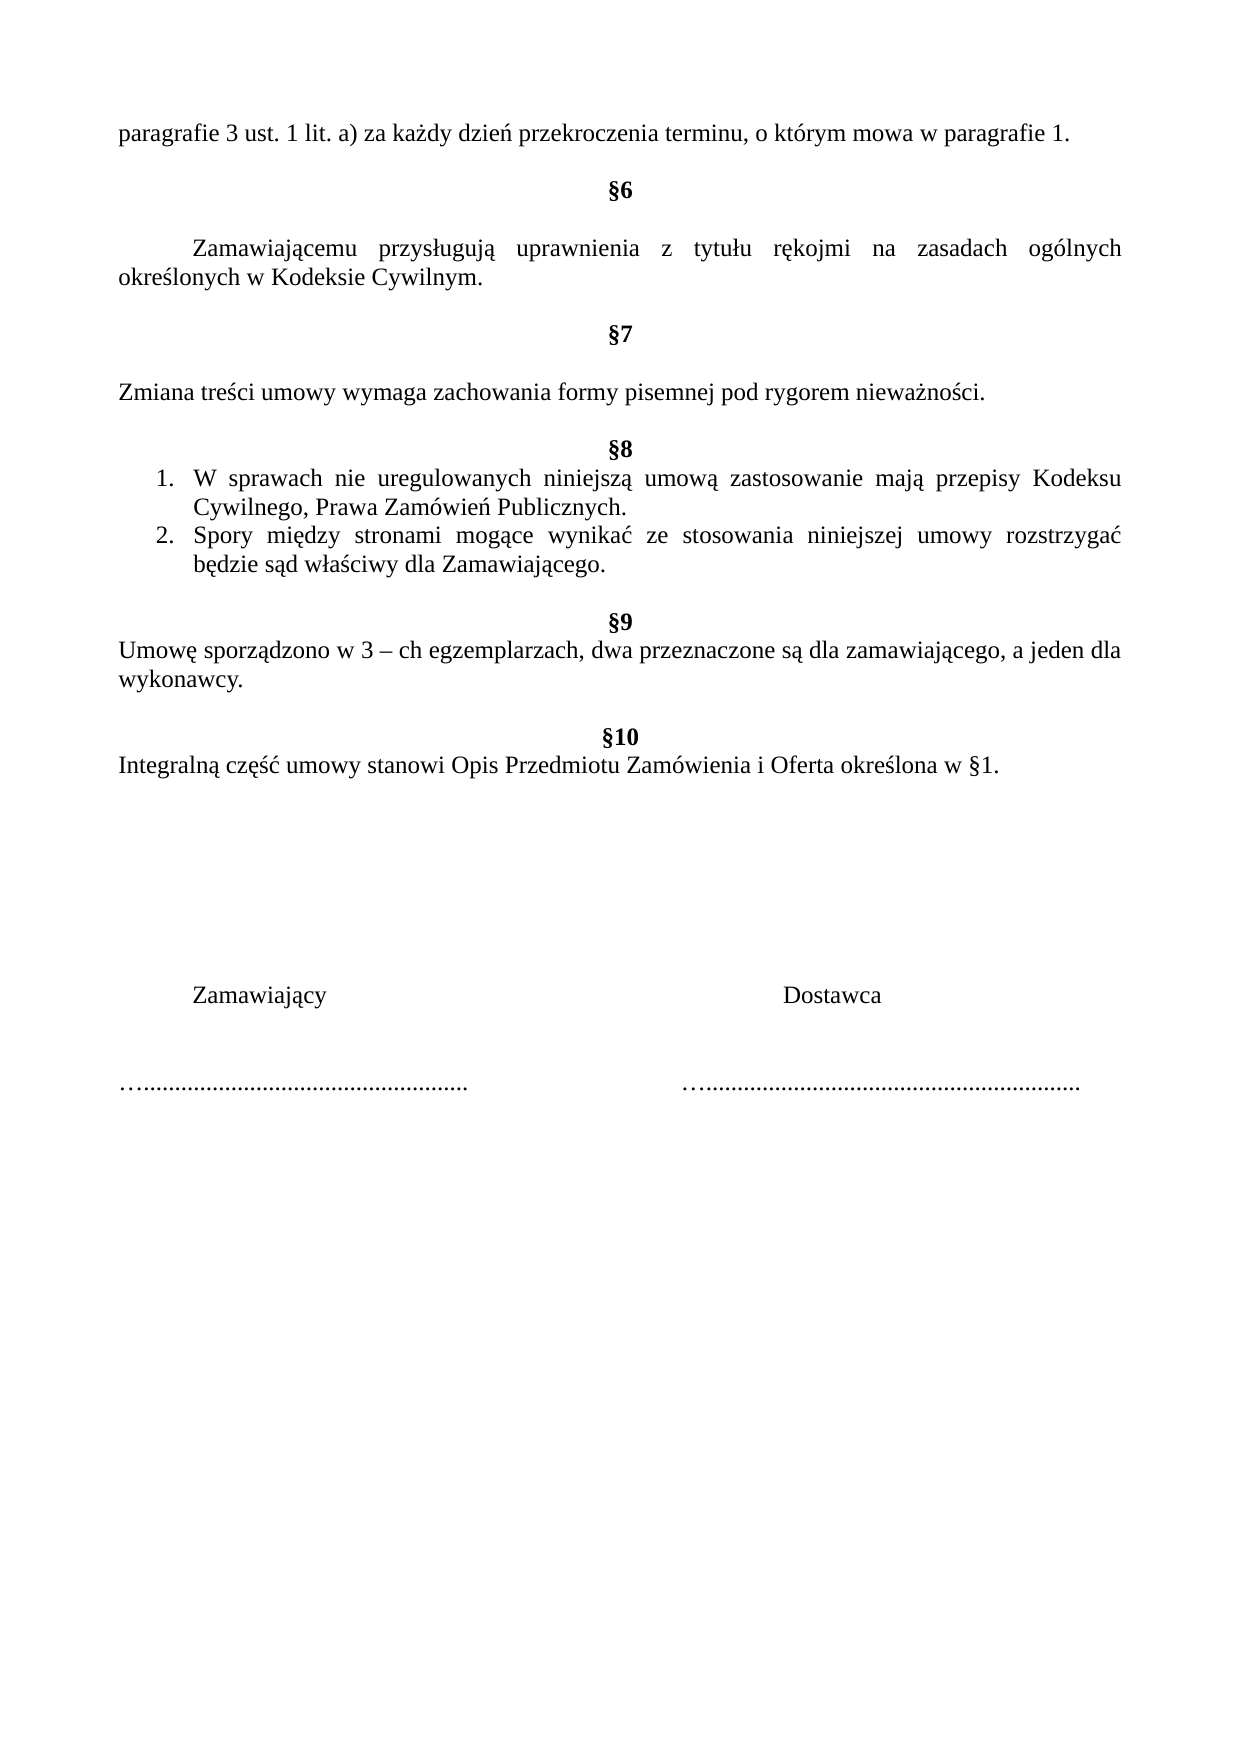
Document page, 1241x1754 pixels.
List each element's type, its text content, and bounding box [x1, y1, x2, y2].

list Spory między stronami mogące wynikać ze stosowania niniejszej umowy rozstrzygać będzie sąd właściwy dla Zamawiającego. [156, 521, 1122, 578]
text §7 [118, 319, 1122, 348]
text ….................................................... …............................................................ [118, 1067, 1122, 1096]
text Zamawiającemu przysługują uprawnienia z tytułu rękojmi na zasadach ogólnych określonych w Kodeksie Cywilnym. [118, 233, 1122, 291]
text Umowę sporządzono w 3 – ch egzemplarzach, dwa przeznaczone są dla zamawiającego, a jeden dla wykonawcy. [118, 636, 1122, 693]
text Integralną część umowy stanowi Opis Przedmiotu Zamówienia i Oferta określona w §1. [118, 751, 1122, 779]
text Zmiana treści umowy wymaga zachowania formy pisemnej pod rygorem nieważności. [118, 377, 1122, 406]
text §6 [118, 176, 1122, 204]
text Zamawiający Dostawca [118, 981, 1122, 1009]
text §9 [118, 607, 1122, 636]
list W sprawach nie uregulowanych niniejszą umową zastosowanie mają przepisy Kodeksu Cywilnego, Prawa Zamówień Publicznych. [156, 463, 1122, 521]
text §8 [118, 434, 1122, 463]
text §10 [118, 722, 1122, 751]
text paragrafie 3 ust. 1 lit. a) za każdy dzień przekroczenia terminu, o którym mowa w paragrafie 1. [118, 118, 1122, 147]
